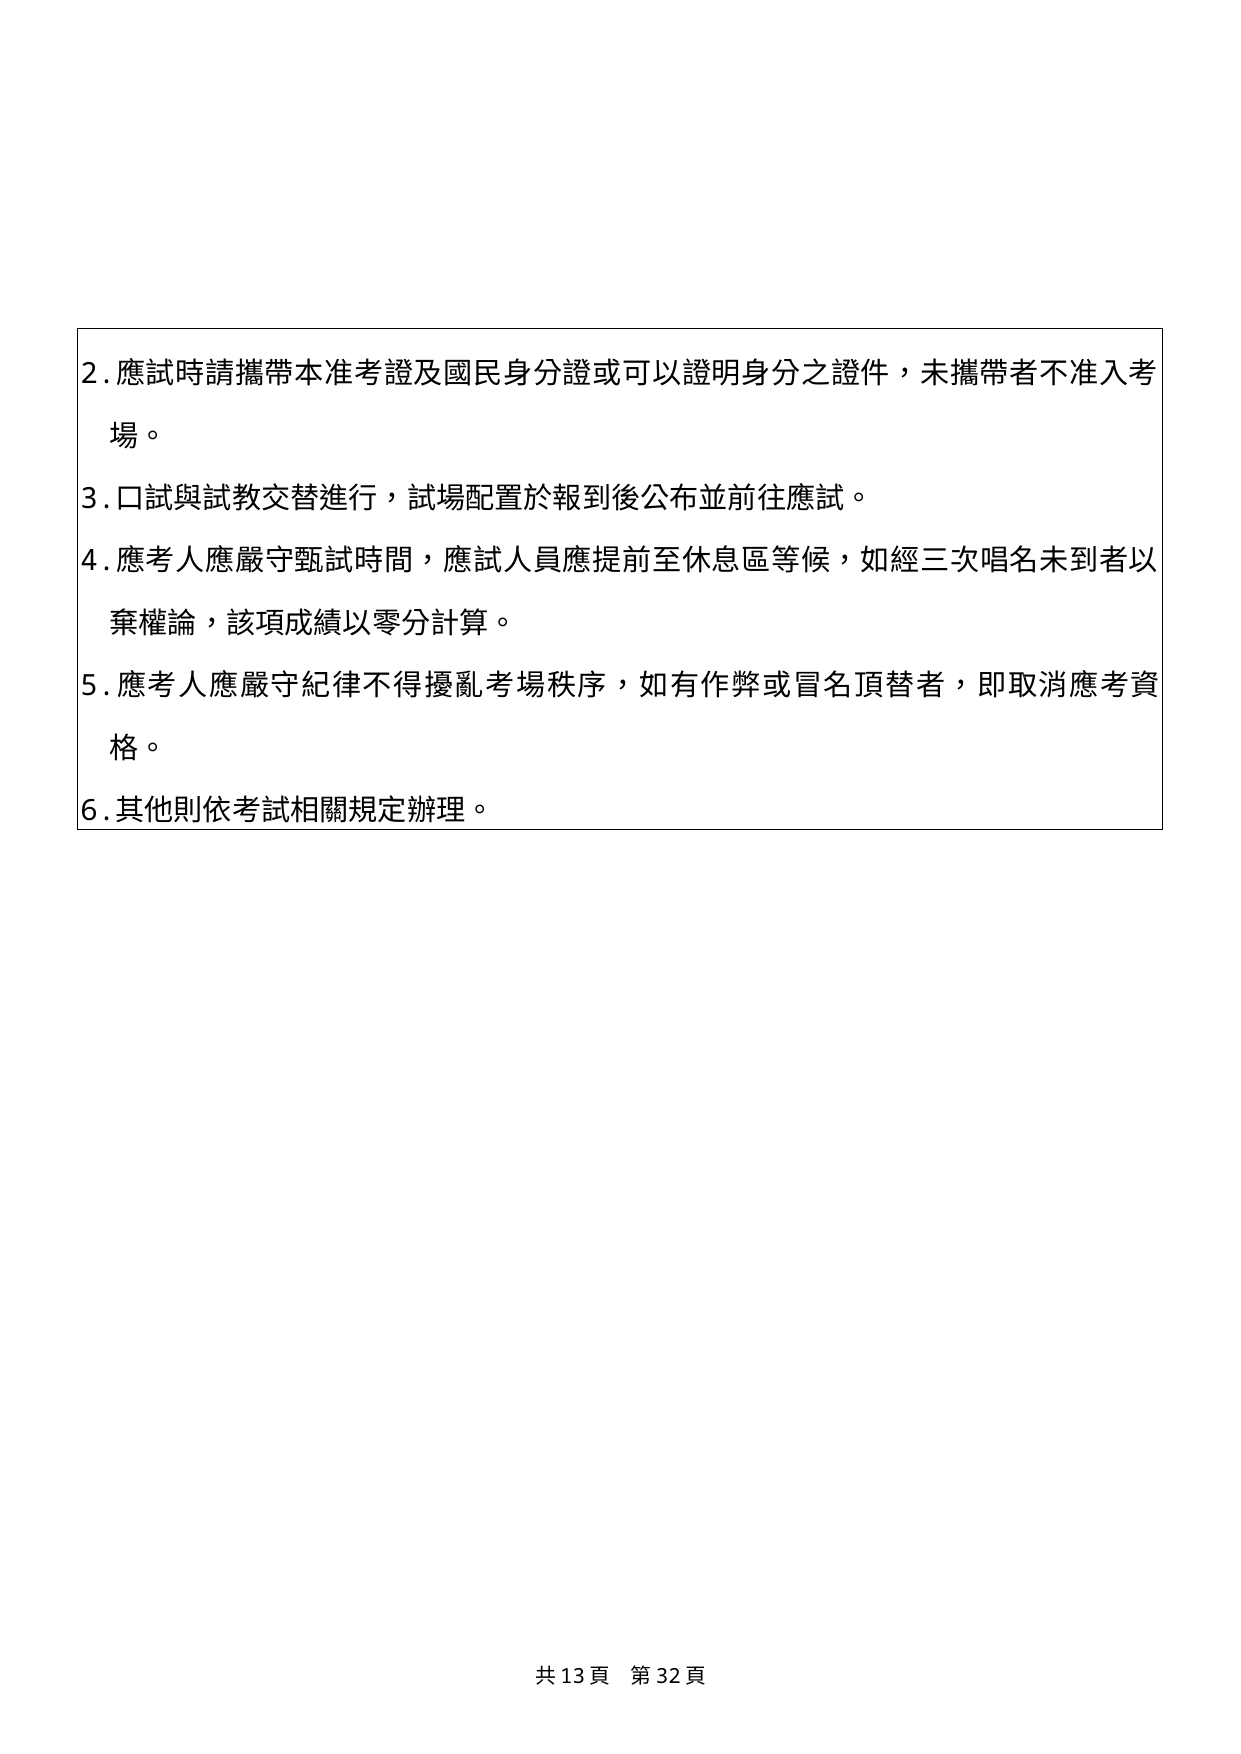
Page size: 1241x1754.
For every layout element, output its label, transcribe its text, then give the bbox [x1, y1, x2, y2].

table_cell 2.應試時請攜帶本准考證及國民身分證或可以證明身分之證件，未攜帶者不准入考場。 3.口試與試教交替進行，試場配置於報到後公布並前往應試。 4.應考人應嚴守甄試時間，應試人員應提前至休息區等候，如經三次唱名未到者以棄權論，該項成績以零分計算。 5.應考人應嚴守紀律不得擾亂考場秩序，如有作弊或冒名頂替者，即取消應考資格。 6.其他則依考試相關規定辦理。 [78, 329, 1162, 829]
